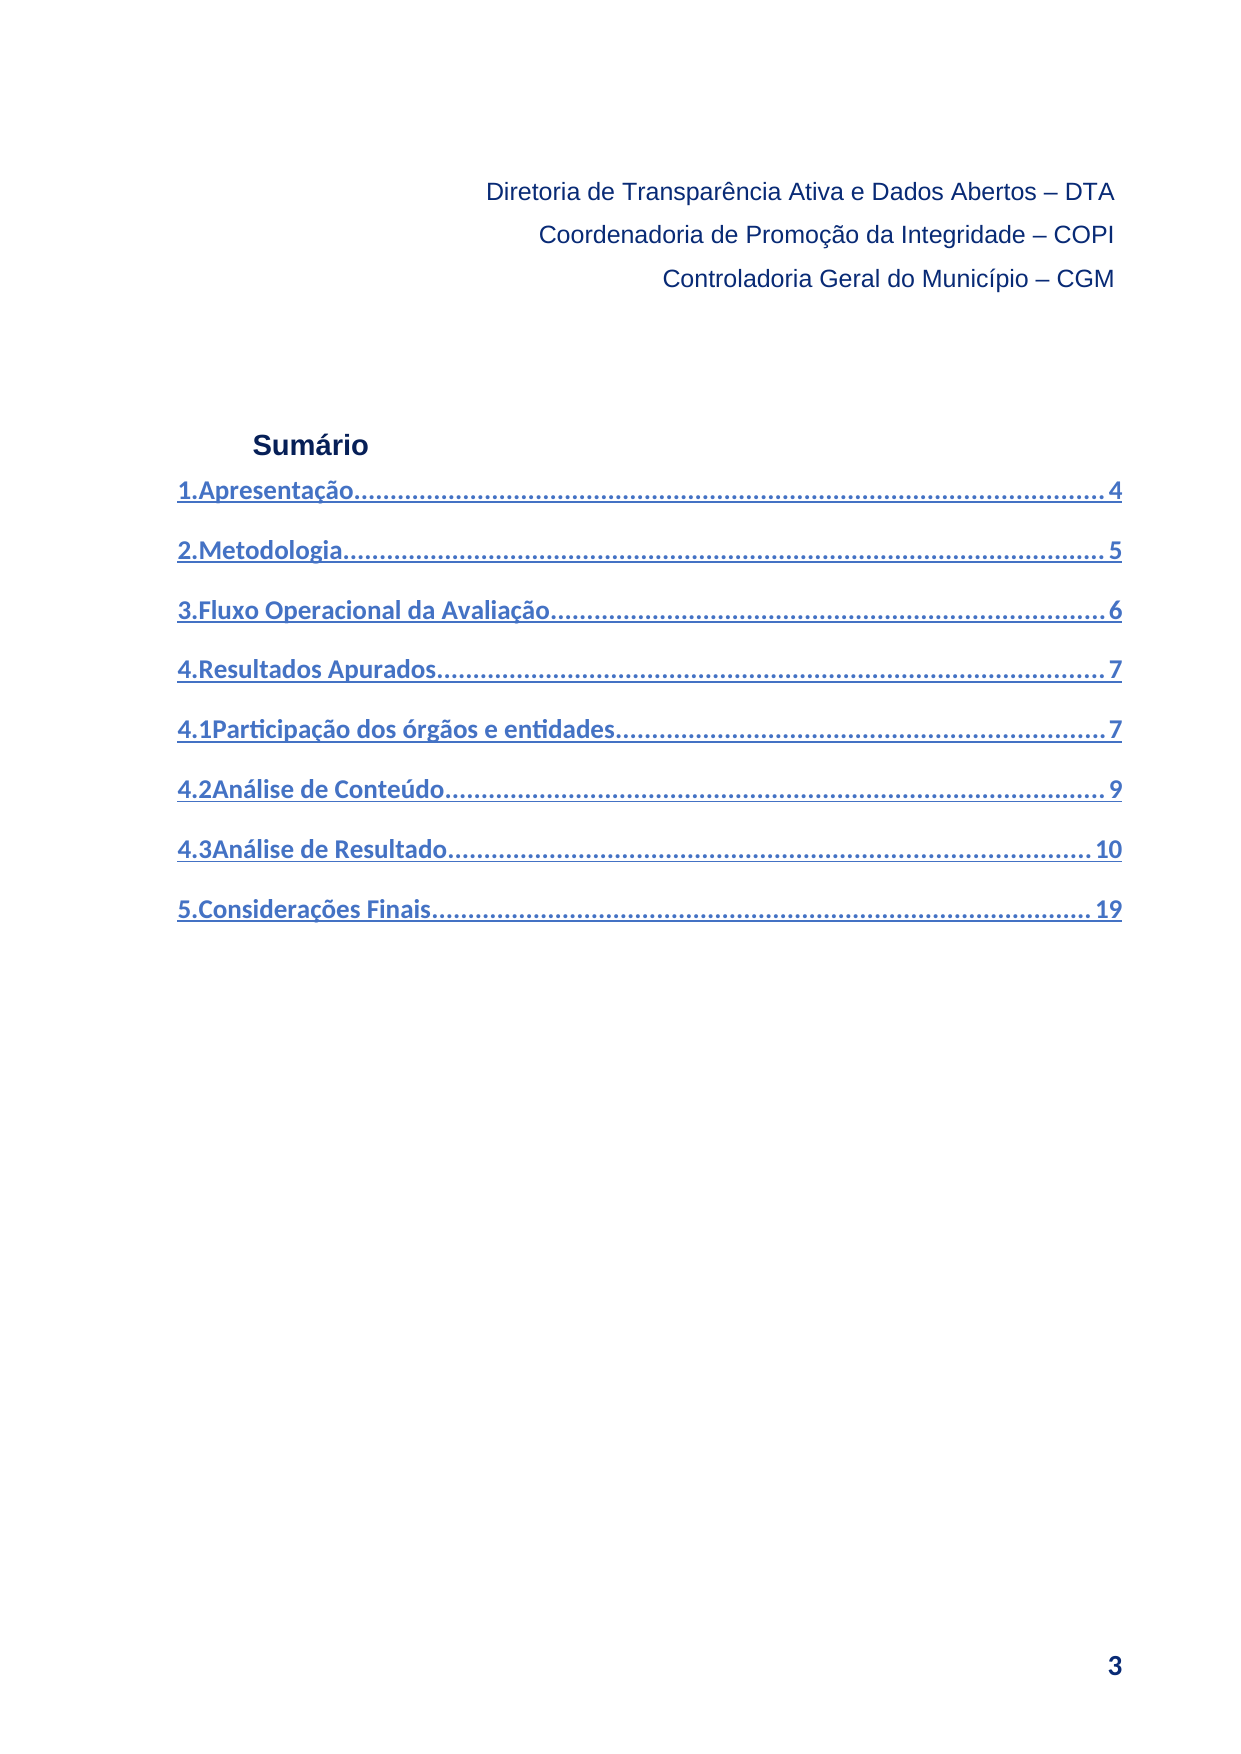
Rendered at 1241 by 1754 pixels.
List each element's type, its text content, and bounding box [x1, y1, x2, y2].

text 4.3 Análise de Resultado 10 [177, 832, 1122, 861]
text Controladoria Geral do Município – CGM [177, 263, 1122, 292]
text 4.1 Participação dos órgãos e entidades 7 [177, 713, 1122, 741]
text 2. Metodologia 5 [177, 533, 1122, 561]
text 4. Resultados Apurados 7 [177, 653, 1122, 681]
text Coordenadoria de Promoção da Integridade – COPI [177, 220, 1122, 249]
text 3. Fluxo Operacional da Avaliação 6 [177, 593, 1122, 621]
text [177, 802, 1122, 806]
text Diretoria de Transparência Ativa e Dados Abertos – DTA [177, 177, 1122, 206]
subtitle Sumário [252, 428, 1122, 462]
text 4.2 Análise de Conteúdo 9 [177, 772, 1122, 801]
text 1. Apresentação 4 [177, 473, 1122, 501]
text 5. Considerações Finais 19 [177, 892, 1122, 920]
